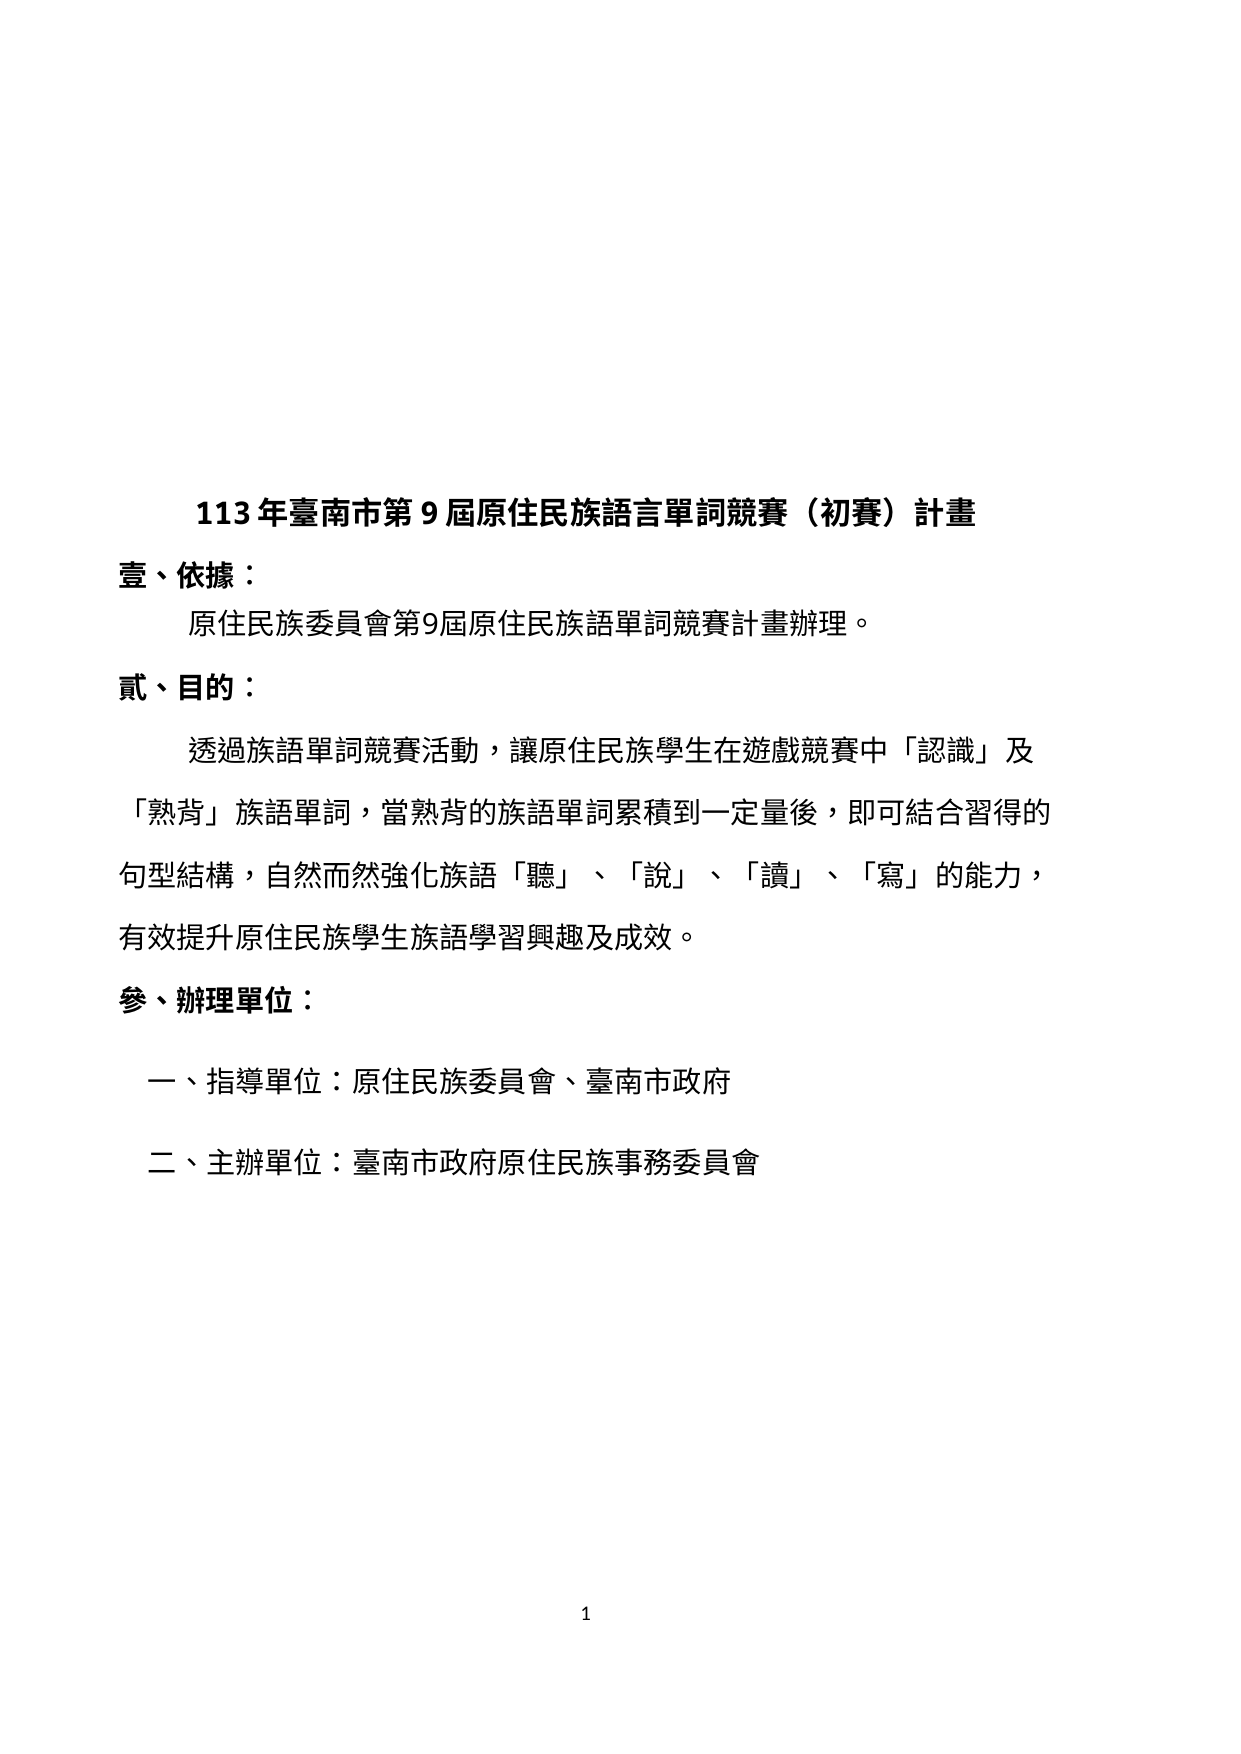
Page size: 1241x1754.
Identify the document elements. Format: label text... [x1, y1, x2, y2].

text 透過族語單詞競賽活動，讓原住民族學生在遊戲競賽中「認識」及「熟背」族語單詞，當熟背的族語單詞累積到一定量後，即可結合習得的句型結構，自然而然強化族語「聽」、「說」、「讀」、「寫」的能力，有效提升原住民族學生族語學習興趣及成效。 [118, 707, 1053, 957]
text 貳、目的︰ [118, 644, 1053, 707]
text 原住民族委員會第9屆原住民族語單詞競賽計畫辦理。 [118, 594, 1053, 644]
text 一、指導單位：原住民族委員會、臺南市政府 [148, 1038, 1053, 1100]
text 參、辦理單位︰ [118, 957, 1053, 1019]
text 壹、依據︰ [118, 532, 1053, 594]
text 二、主辦單位：臺南市政府原住民族事務委員會 [148, 1119, 1053, 1182]
text 113年臺南市第9屆原住民族語言單詞競賽（初賽）計畫 [118, 469, 1053, 532]
